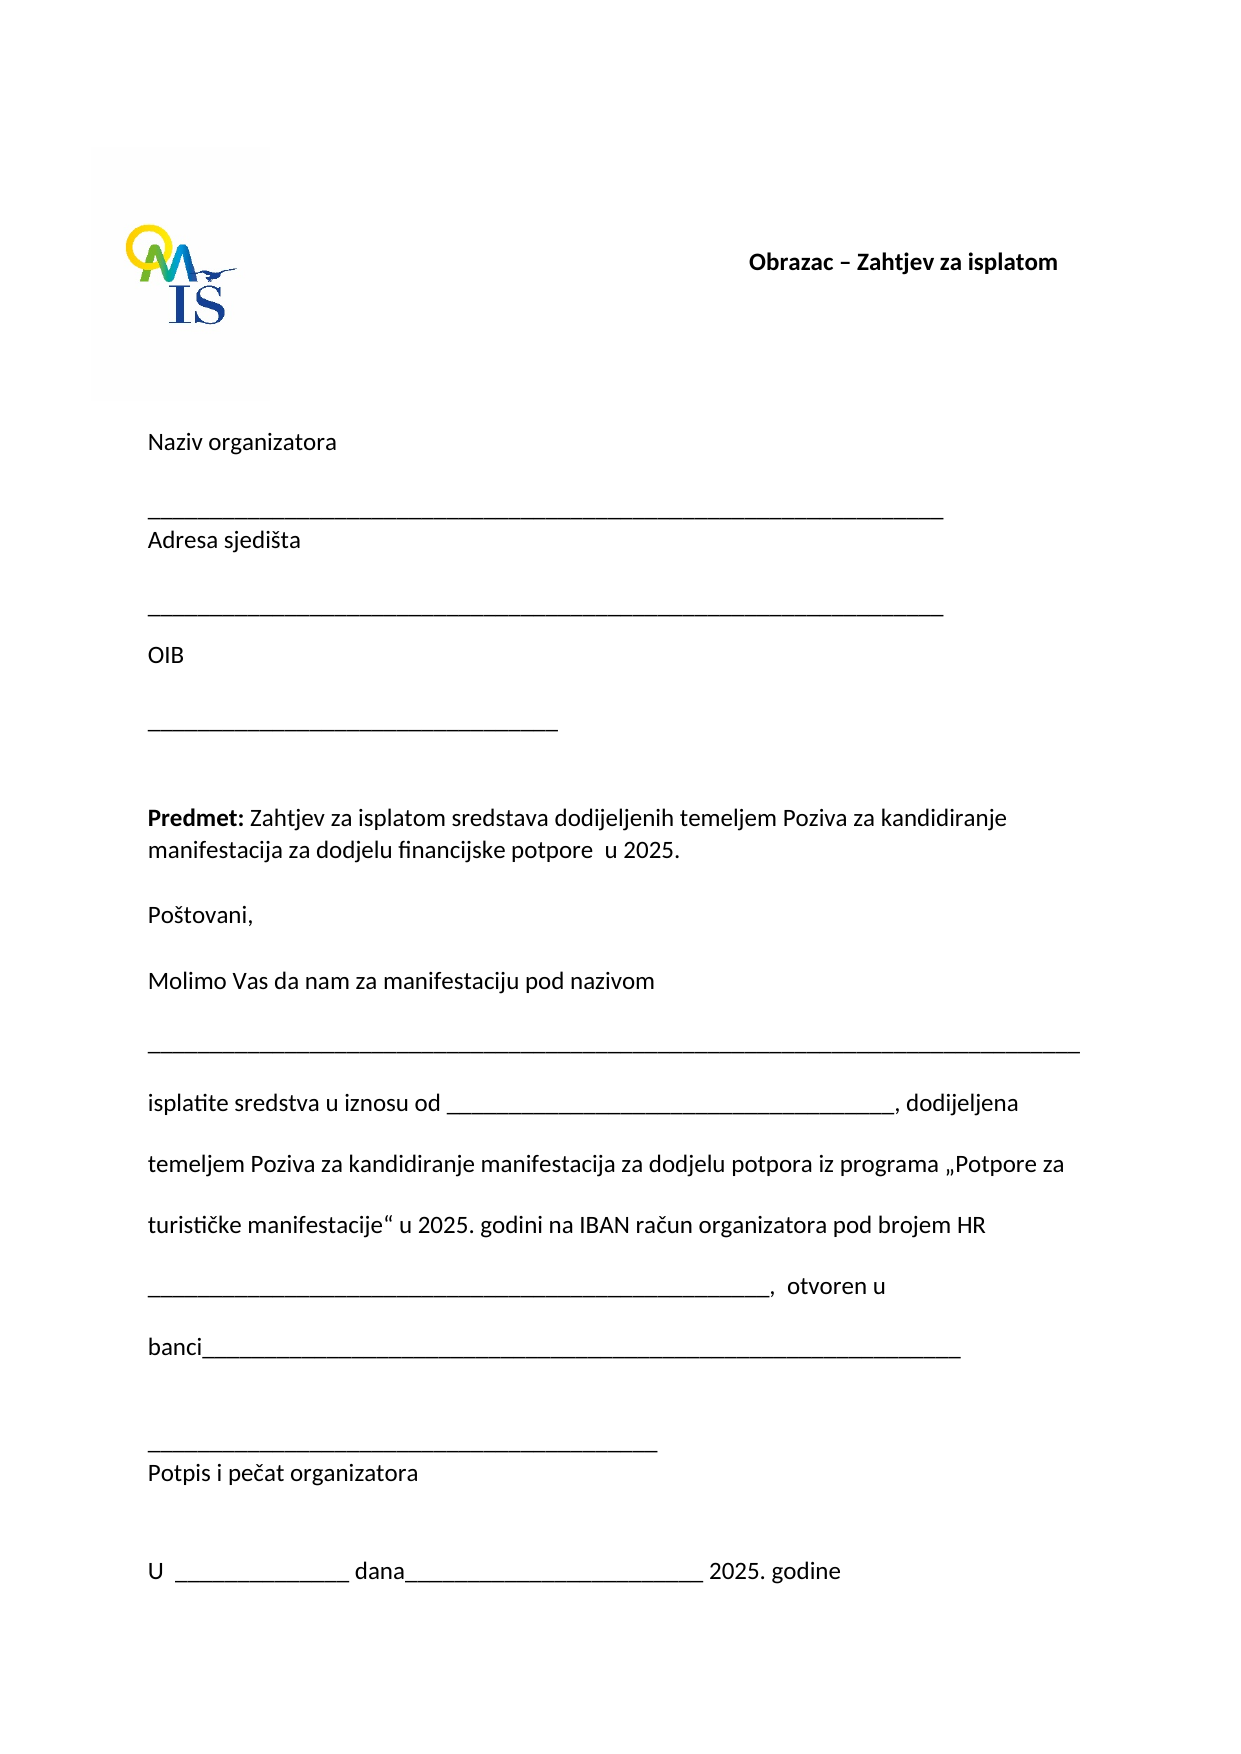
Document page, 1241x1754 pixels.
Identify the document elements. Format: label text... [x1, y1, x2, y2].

text ________________________________________________________________ [148, 589, 1093, 620]
text OIB [148, 639, 1093, 669]
text _________________________________________ [148, 1425, 1093, 1455]
text isplatite sredstva u iznosu od ____________________________________, dodijeljena temeljem Poziva za kandidiranje manifestacija za dodjelu potpora iz programa „Potpore za turističke manifestacije“ u 2025. godini na IBAN račun organizatora pod brojem HR __________________________________________________, otvoren u banci_____________________________________________________________ [148, 1087, 1093, 1362]
text Poštovani, [148, 900, 1093, 930]
text ________________________________________________________________ [148, 492, 1093, 522]
text ___________________________________________________________________________ [148, 1026, 1093, 1056]
text Potpis i pečat organizatora [148, 1457, 1093, 1488]
text _________________________________ [148, 704, 1093, 734]
text Adresa sjedišta [148, 524, 1093, 555]
text U ______________ dana________________________ 2025. godine [148, 1555, 1093, 1586]
text Molimo Vas da nam za manifestaciju pod nazivom [148, 965, 1093, 995]
text Predmet: Zahtjev za isplatom sredstava dodijeljenih temeljem Poziva za kandidiranje manifestacija za dodjelu financijske potpore u 2025. [148, 802, 1093, 865]
text Obrazac – Zahtjev za isplatom [738, 246, 1093, 277]
text Naziv organizatora [148, 427, 1093, 457]
